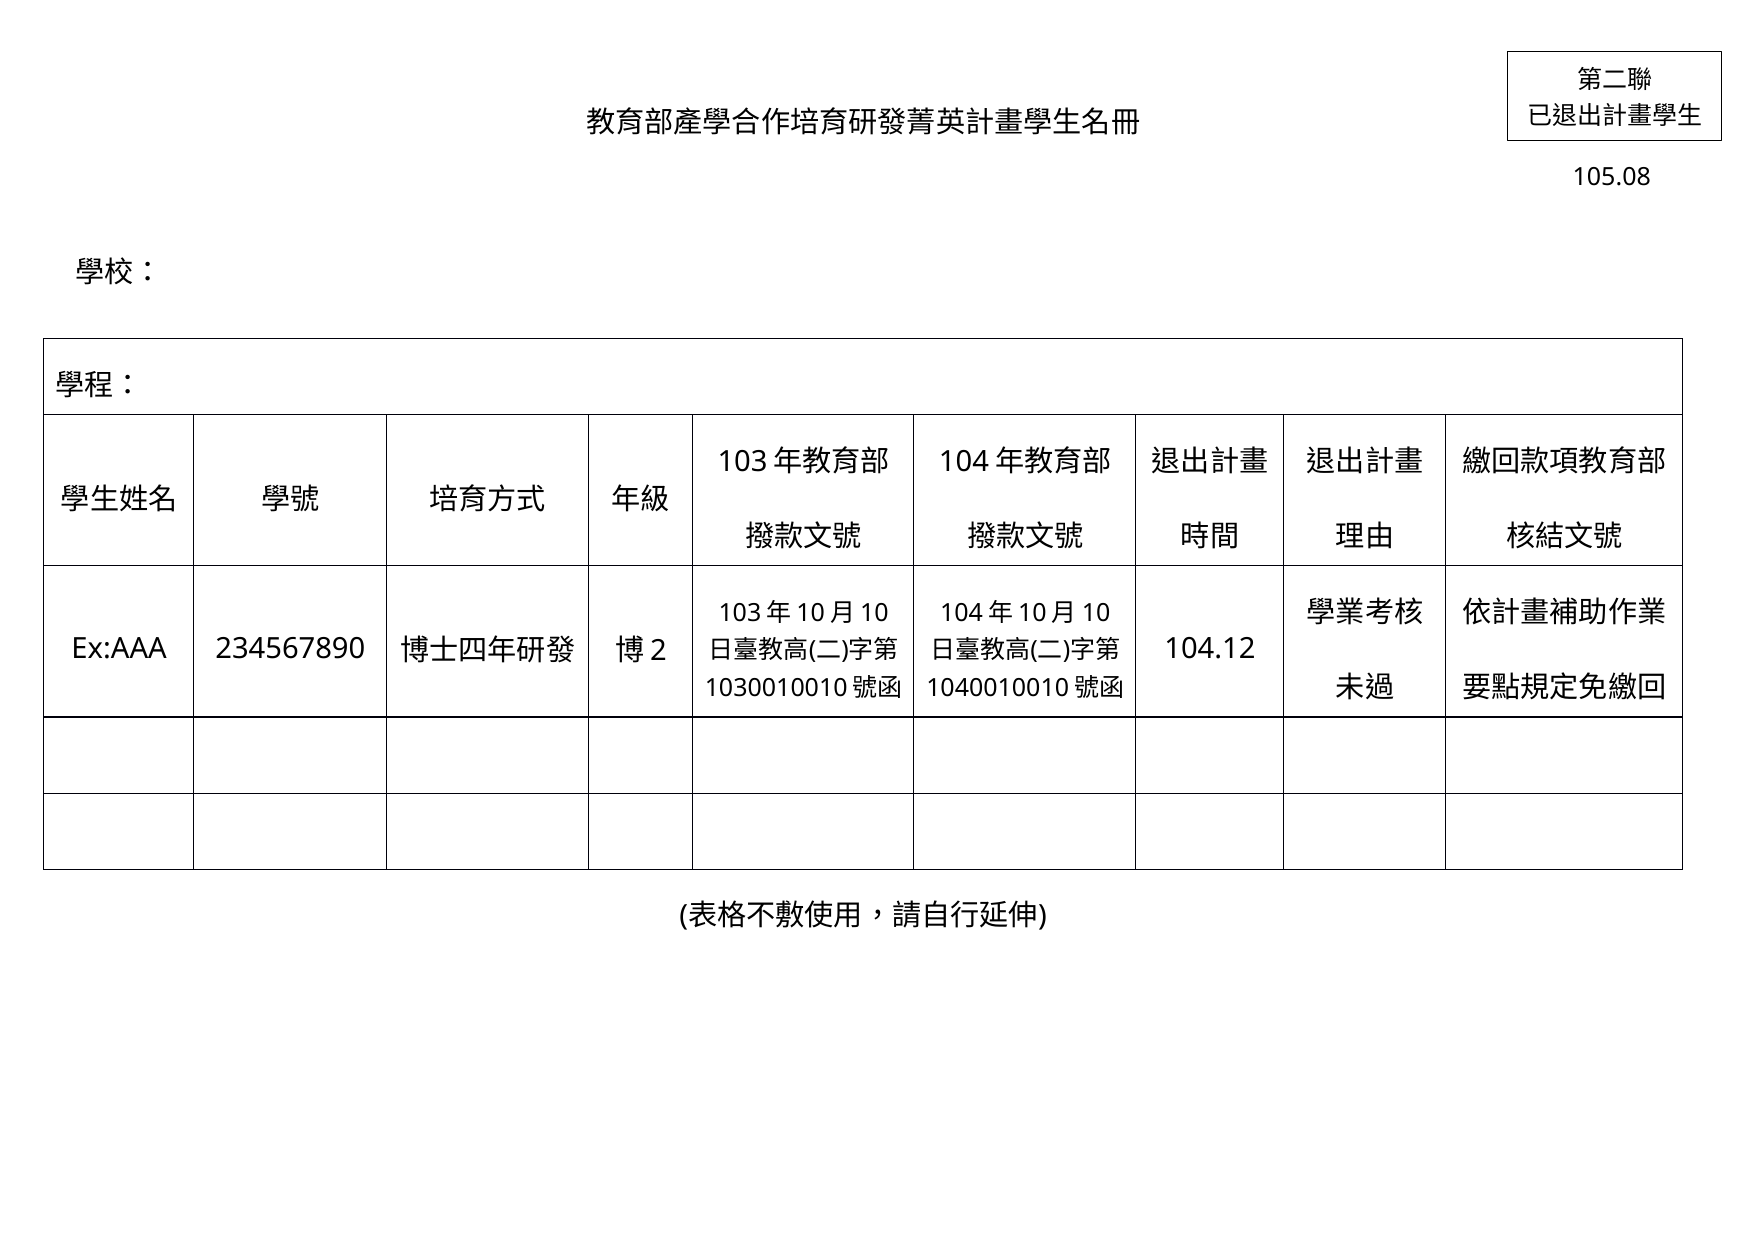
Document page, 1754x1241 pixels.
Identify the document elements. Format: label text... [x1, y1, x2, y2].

table_cell [693, 794, 913, 868]
table_header 學程： [44, 339, 1682, 414]
table_cell [1284, 794, 1445, 868]
table_cell 104年教育部 撥款文號 [914, 415, 1135, 565]
table_cell [914, 718, 1135, 792]
table_cell 學號 [194, 415, 386, 565]
table_cell [1446, 718, 1682, 792]
table_cell 104年10月10日臺教高(二)字第1040010010號函 [914, 566, 1135, 716]
table_cell 繳回款項教育部核結文號 [1446, 415, 1682, 565]
table_cell [914, 794, 1135, 868]
table_cell [1136, 718, 1283, 792]
table_cell 退出計畫時間 [1136, 415, 1283, 565]
table_cell 年級 [589, 415, 692, 565]
text 已退出計畫學生 [1523, 96, 1707, 132]
table_cell 退出計畫理由 [1284, 415, 1445, 565]
table_cell [1446, 794, 1682, 868]
table_cell [387, 794, 588, 868]
table_cell Ex:AAA [44, 566, 193, 716]
table_cell 培育方式 [387, 415, 588, 565]
table_cell 學業考核未過 [1284, 566, 1445, 716]
table_cell 博2 [589, 566, 692, 716]
table_cell [693, 718, 913, 792]
table_cell 學生姓名 [44, 415, 193, 565]
table_cell [1136, 794, 1283, 868]
table_cell [589, 718, 692, 792]
table_cell [44, 794, 193, 868]
text 第二聯 [1523, 59, 1707, 96]
table_cell [1284, 718, 1445, 792]
text (表格不敷使用，請自行延伸) [75, 870, 1651, 944]
table_cell [589, 794, 692, 868]
table_cell 104.12 [1136, 566, 1283, 716]
text 學校： [75, 226, 1651, 301]
table_cell 103年教育部 撥款文號 [693, 415, 913, 565]
table_cell [387, 718, 588, 792]
table_cell 依計畫補助作業要點規定免繳回 [1446, 566, 1682, 716]
table_cell 234567890 [194, 566, 386, 716]
table_cell [194, 718, 386, 792]
table_cell [194, 794, 386, 868]
table_cell 103年10月10日臺教高(二)字第1030010010號函 [693, 566, 913, 716]
text 105.08 [75, 151, 1651, 188]
text 教育部產學合作培育研發菁英計畫學生名冊 [75, 76, 1651, 151]
table_cell 博士四年研發 [387, 566, 588, 716]
table_cell [44, 718, 193, 792]
